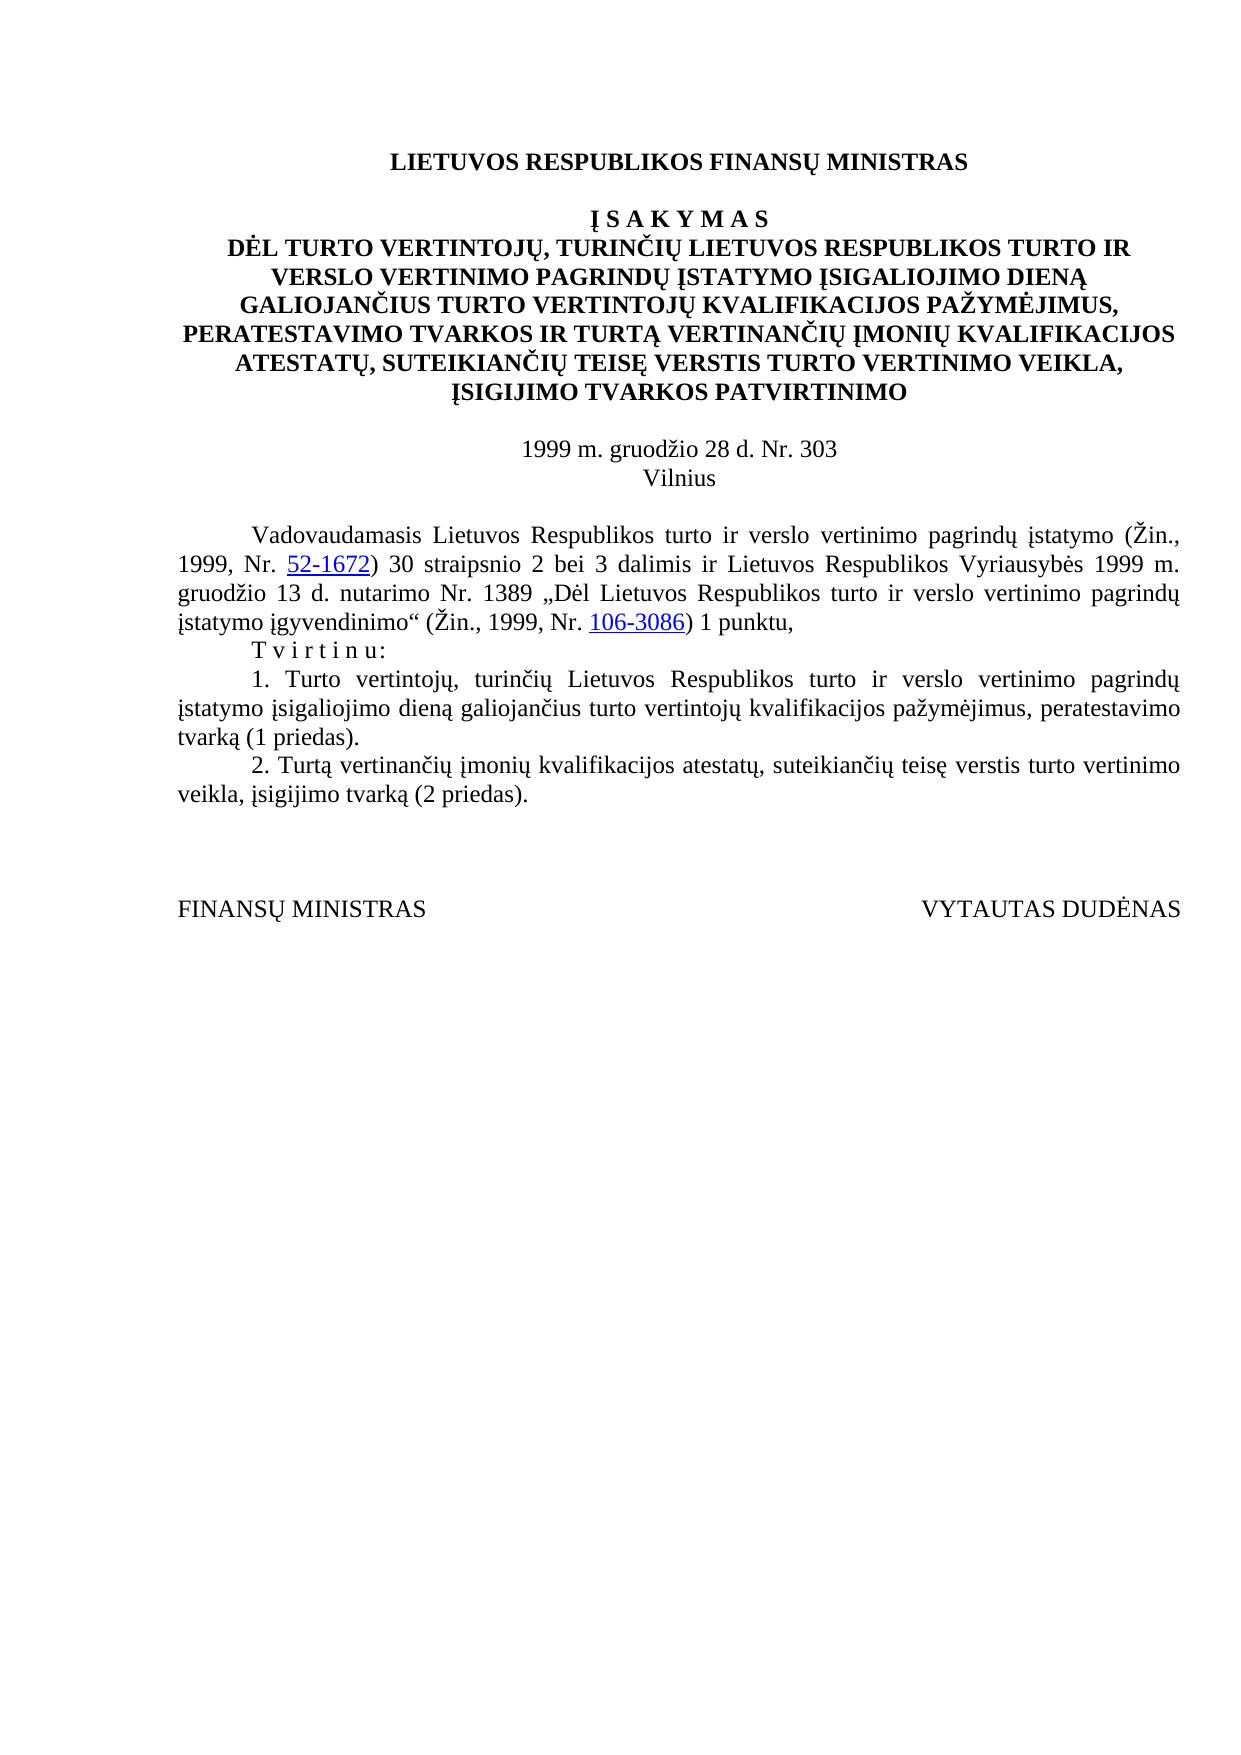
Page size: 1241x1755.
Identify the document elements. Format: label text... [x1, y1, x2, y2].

text FINANSŲ MINISTRAS VYTAUTAS DUDĖNAS [177, 894, 1181, 923]
text Tvirtinu: [177, 636, 1181, 664]
text 1999 m. gruodžio 28 d. Nr. 303 [177, 434, 1181, 463]
text 2. Turtą vertinančių įmonių kvalifikacijos atestatų, suteikiančių teisę verstis turto vertinimo veikla, įsigijimo tvarką (2 priedas). [177, 751, 1181, 808]
text LIETUVOS RESPUBLIKOS FINANSŲ MINISTRAS [177, 147, 1181, 176]
text Vadovaudamasis Lietuvos Respublikos turto ir verslo vertinimo pagrindų įstatymo (Žin., 1999, Nr. 52-1672) 30 straipsnio 2 bei 3 dalimis ir Lietuvos Respublikos Vyriausybės 1999 m. gruodžio 13 d. nutarimo Nr. 1389 „Dėl Lietuvos Respublikos turto ir verslo vertinimo pagrindų įstatymo įgyvendinimo“ (Žin., 1999, Nr. 106-3086) 1 punktu, [177, 521, 1181, 636]
text Vilnius [177, 463, 1181, 492]
text DĖL TURTO VERTINTOJŲ, TURINČIŲ LIETUVOS RESPUBLIKOS TURTO IR VERSLO VERTINIMO PAGRINDŲ ĮSTATYMO ĮSIGALIOJIMO DIENĄ GALIOJANČIUS TURTO VERTINTOJŲ KVALIFIKACIJOS PAŽYMĖJIMUS, PERATESTAVIMO TVARKOS IR TURTĄ VERTINANČIŲ ĮMONIŲ KVALIFIKACIJOS ATESTATŲ, SUTEIKIANČIŲ TEISĘ VERSTIS TURTO VERTINIMO VEIKLA, ĮSIGIJIMO TVARKOS PATVIRTINIMO [177, 233, 1181, 406]
text 1. Turto vertintojų, turinčių Lietuvos Respublikos turto ir verslo vertinimo pagrindų įstatymo įsigaliojimo dieną galiojančius turto vertintojų kvalifikacijos pažymėjimus, peratestavimo tvarką (1 priedas). [177, 664, 1181, 751]
text Į S A K Y M A S [177, 204, 1181, 233]
